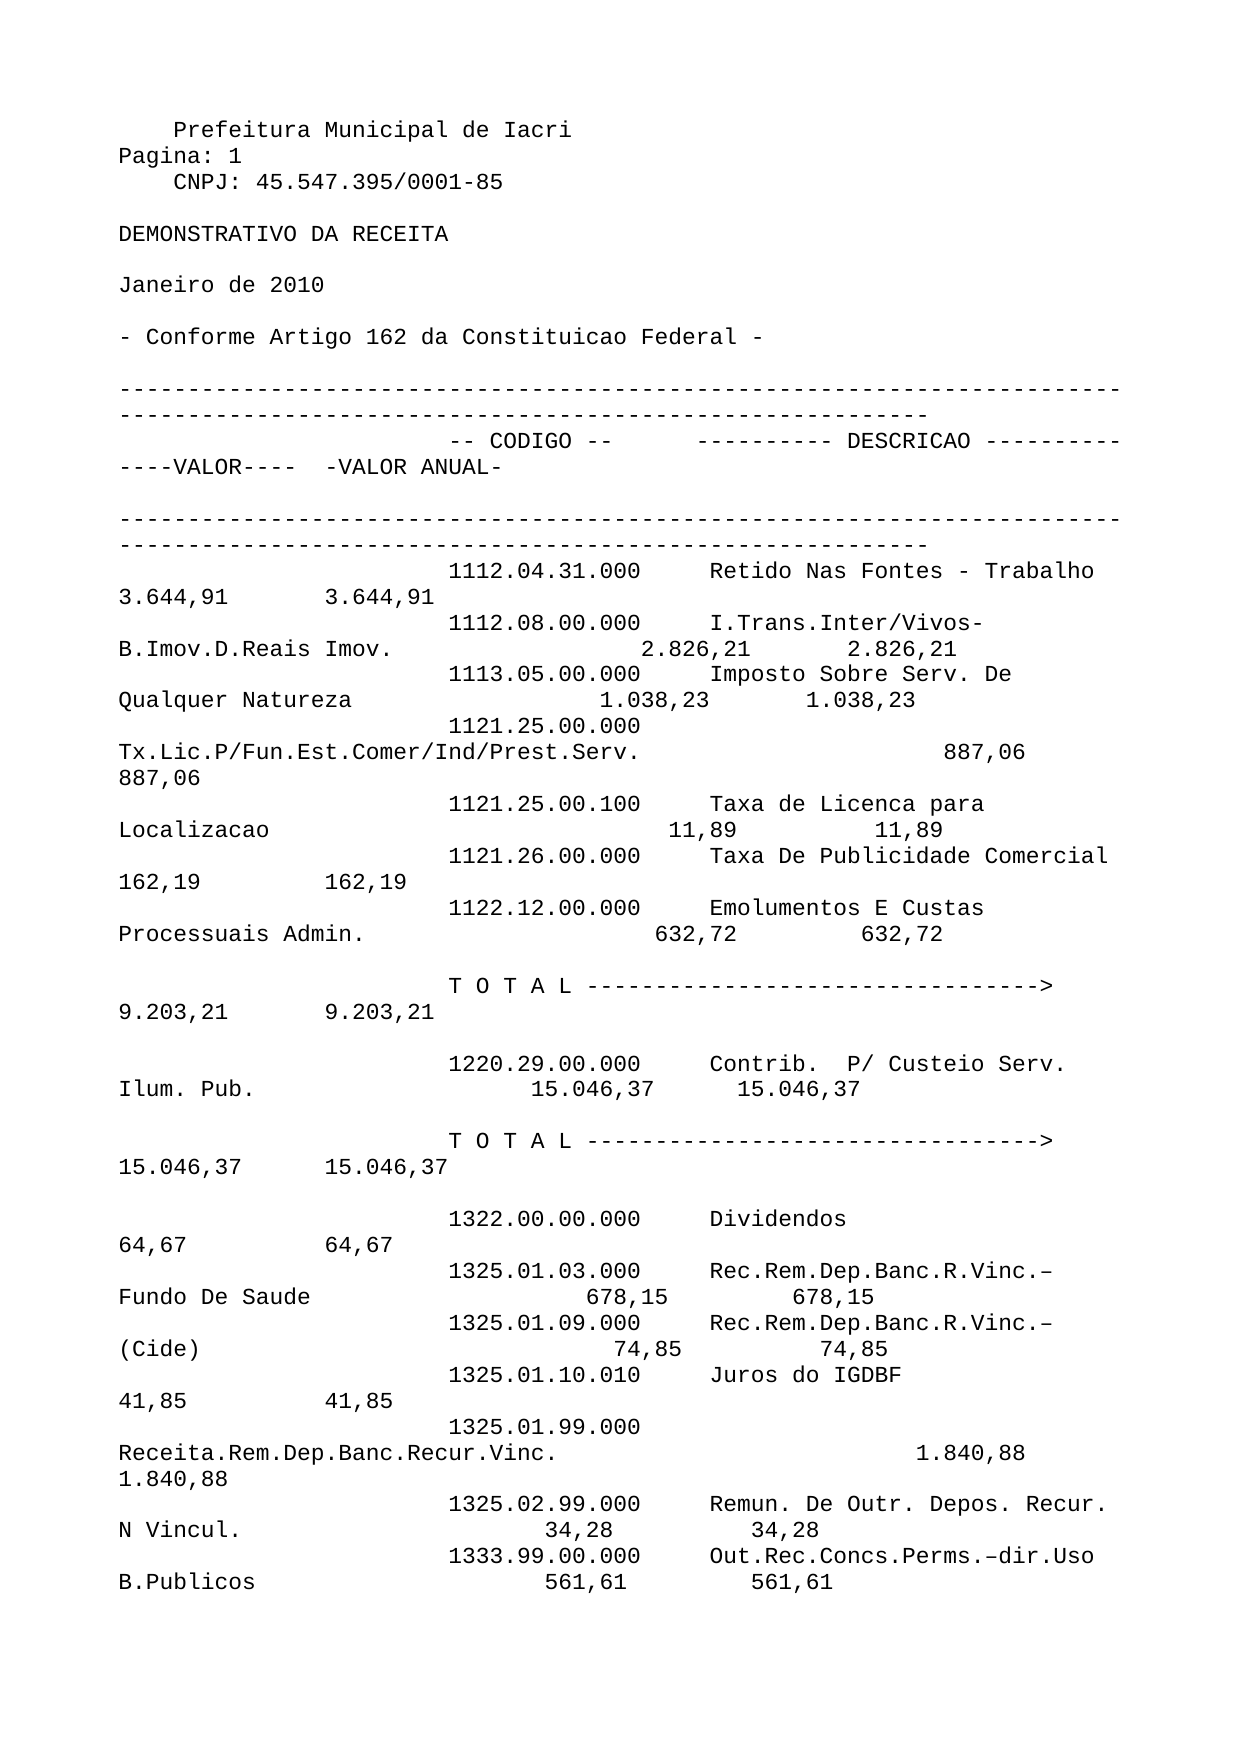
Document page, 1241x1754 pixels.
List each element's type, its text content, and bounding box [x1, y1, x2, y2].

text 1333.99.00.000 Out.Rec.Concs.Perms.–dir.Uso B.Publicos 561,61 561,61 [118, 1545, 1122, 1597]
text ------------------------------------------------------------------------------------------------------------------------------------ [118, 481, 1122, 559]
text 1325.01.03.000 Rec.Rem.Dep.Banc.R.Vinc.– Fundo De Saude 678,15 678,15 [118, 1259, 1122, 1311]
text DEMONSTRATIVO DA RECEITA [118, 196, 1122, 248]
text ------------------------------------------------------------------------------------------------------------------------------------ [118, 352, 1122, 429]
text 1121.26.00.000 Taxa De Publicidade Comercial 162,19 162,19 [118, 844, 1122, 896]
text T O T A L ---------------------------------> 9.203,21 9.203,21 [118, 974, 1122, 1026]
text 1325.02.99.000 Remun. De Outr. Depos. Recur. N Vincul. 34,28 34,28 [118, 1493, 1122, 1545]
text 1121.25.00.000 Tx.Lic.P/Fun.Est.Comer/Ind/Prest.Serv. 887,06 887,06 [118, 715, 1122, 792]
text CNPJ: 45.547.395/0001-85 [118, 170, 1122, 196]
text 1122.12.00.000 Emolumentos E Custas Processuais Admin. 632,72 632,72 [118, 896, 1122, 948]
text Prefeitura Municipal de Iacri Pagina: 1 [118, 118, 1122, 170]
text 1325.01.10.010 Juros do IGDBF 41,85 41,85 [118, 1363, 1122, 1415]
text T O T A L ---------------------------------> 15.046,37 15.046,37 [118, 1130, 1122, 1182]
text 1121.25.00.100 Taxa de Licenca para Localizacao 11,89 11,89 [118, 792, 1122, 844]
text 1325.01.99.000 Receita.Rem.Dep.Banc.Recur.Vinc. 1.840,88 1.840,88 [118, 1415, 1122, 1493]
text 1220.29.00.000 Contrib. P/ Custeio Serv. Ilum. Pub. 15.046,37 15.046,37 [118, 1052, 1122, 1104]
text 1112.08.00.000 I.Trans.Inter/Vivos-B.Imov.D.Reais Imov. 2.826,21 2.826,21 [118, 611, 1122, 663]
text 1113.05.00.000 Imposto Sobre Serv. De Qualquer Natureza 1.038,23 1.038,23 [118, 663, 1122, 715]
text - Conforme Artigo 162 da Constituicao Federal - [118, 300, 1122, 352]
text Janeiro de 2010 [118, 248, 1122, 300]
text 1325.01.09.000 Rec.Rem.Dep.Banc.R.Vinc.–(Cide) 74,85 74,85 [118, 1311, 1122, 1363]
text 1112.04.31.000 Retido Nas Fontes - Trabalho 3.644,91 3.644,91 [118, 559, 1122, 611]
text -- CODIGO -- ---------- DESCRICAO ---------- ----VALOR---- -VALOR ANUAL- [118, 429, 1122, 481]
text 1322.00.00.000 Dividendos 64,67 64,67 [118, 1207, 1122, 1259]
